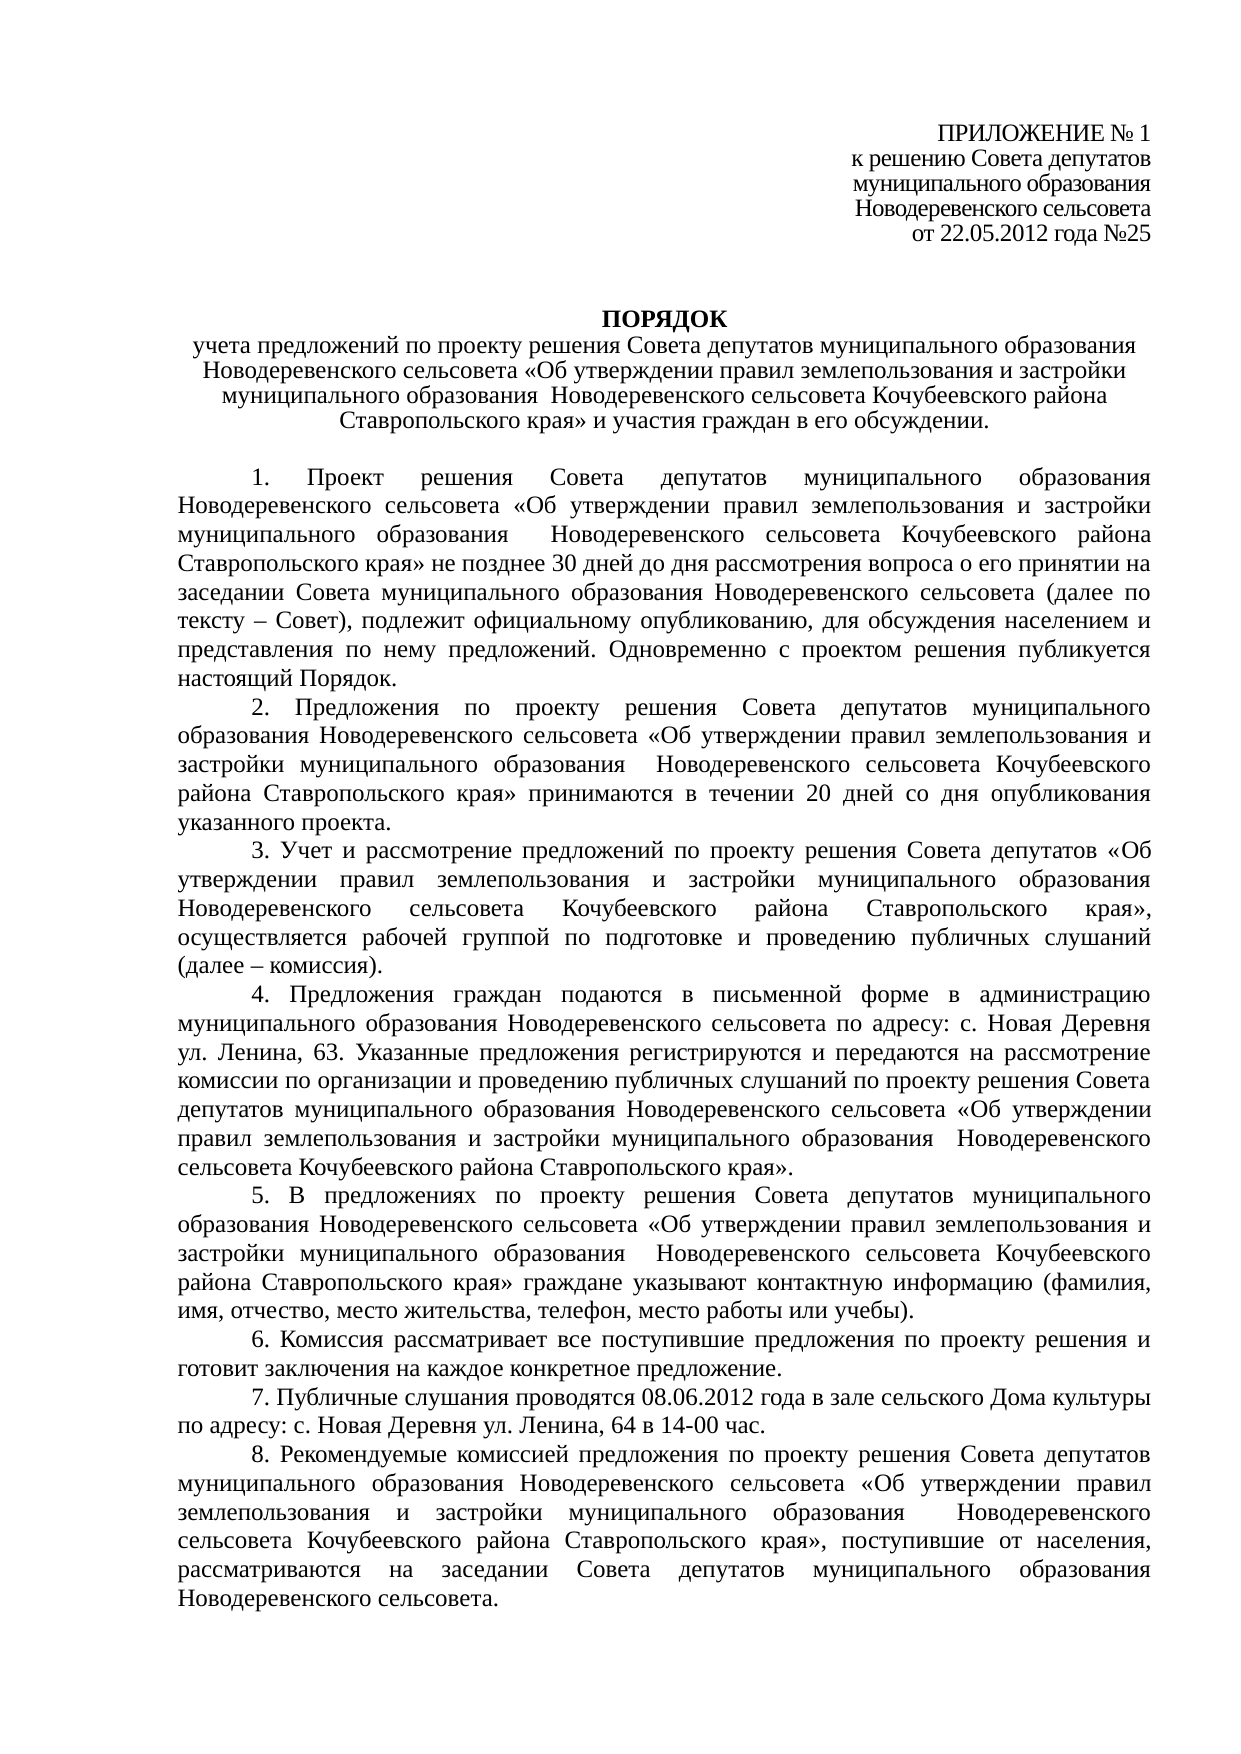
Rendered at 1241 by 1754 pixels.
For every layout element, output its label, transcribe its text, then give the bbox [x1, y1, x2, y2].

text ПРИЛОЖЕНИЕ № 1 [177, 118, 1152, 147]
text 1. Проект решения Совета депутатов муниципального образования Новодеревенского сельсовета «Об утверждении правил землепользования и застройки муниципального образования Новодеревенского сельсовета Кочубеевского района Ставропольского края» не позднее 30 дней до дня рассмотрения вопроса о его принятии на заседании Совета муниципального образования Новодеревенского сельсовета (далее по тексту – Совет), подлежит официальному опубликованию, для обсуждения населением и представления по нему предложений. Одновременно с проектом решения публикуется настоящий Порядок. [177, 462, 1152, 692]
text учета предложений по проекту решения Совета депутатов муниципального образования Новодеревенского сельсовета «Об утверждении правил землепользования и застройки муниципального образования Новодеревенского сельсовета Кочубеевского района Ставропольского края» и участия граждан в его обсуждении. [177, 333, 1152, 433]
text от 22.05.2012 года №25 [546, 222, 1152, 247]
text 4. Предложения граждан подаются в письменной форме в администрацию муниципального образования Новодеревенского сельсовета по адресу: с. Новая Деревня ул. Ленина, 63. Указанные предложения регистрируются и передаются на рассмотрение комиссии по организации и проведению публичных слушаний по проекту решения Совета депутатов муниципального образования Новодеревенского сельсовета «Об утверждении правил землепользования и застройки муниципального образования Новодеревенского сельсовета Кочубеевского района Ставропольского края». [177, 979, 1152, 1181]
text к решению Совета депутатов [546, 147, 1152, 172]
text муниципального образования [546, 172, 1152, 197]
text 5. В предложениях по проекту решения Совета депутатов муниципального образования Новодеревенского сельсовета «Об утверждении правил землепользования и застройки муниципального образования Новодеревенского сельсовета Кочубеевского района Ставропольского края» граждане указывают контактную информацию (фамилия, имя, отчество, место жительства, телефон, место работы или учебы). [177, 1181, 1152, 1324]
text 8. Рекомендуемые комиссией предложения по проекту решения Совета депутатов муниципального образования Новодеревенского сельсовета «Об утверждении правил землепользования и застройки муниципального образования Новодеревенского сельсовета Кочубеевского района Ставропольского края», поступившие от населения, рассматриваются на заседании Совета депутатов муниципального образования Новодеревенского сельсовета. [177, 1439, 1152, 1612]
text 2. Предложения по проекту решения Совета депутатов муниципального образования Новодеревенского сельсовета «Об утверждении правил землепользования и застройки муниципального образования Новодеревенского сельсовета Кочубеевского района Ставропольского края» принимаются в течении 20 дней со дня опубликования указанного проекта. [177, 692, 1152, 836]
text ПОРЯДОК [177, 304, 1152, 333]
text 3. Учет и рассмотрение предложений по проекту решения Совета депутатов «Об утверждении правил землепользования и застройки муниципального образования Новодеревенского сельсовета Кочубеевского района Ставропольского края», осуществляется рабочей группой по подготовке и проведению публичных слушаний (далее – комиссия). [177, 836, 1152, 979]
text Новодеревенского сельсовета [546, 197, 1152, 222]
text 6. Комиссия рассматривает все поступившие предложения по проекту решения и готовит заключения на каждое конкретное предложение. [177, 1324, 1152, 1382]
text 7. Публичные слушания проводятся 08.06.2012 года в зале сельского Дома культуры по адресу: с. Новая Деревня ул. Ленина, 64 в 14-00 час. [177, 1382, 1152, 1439]
